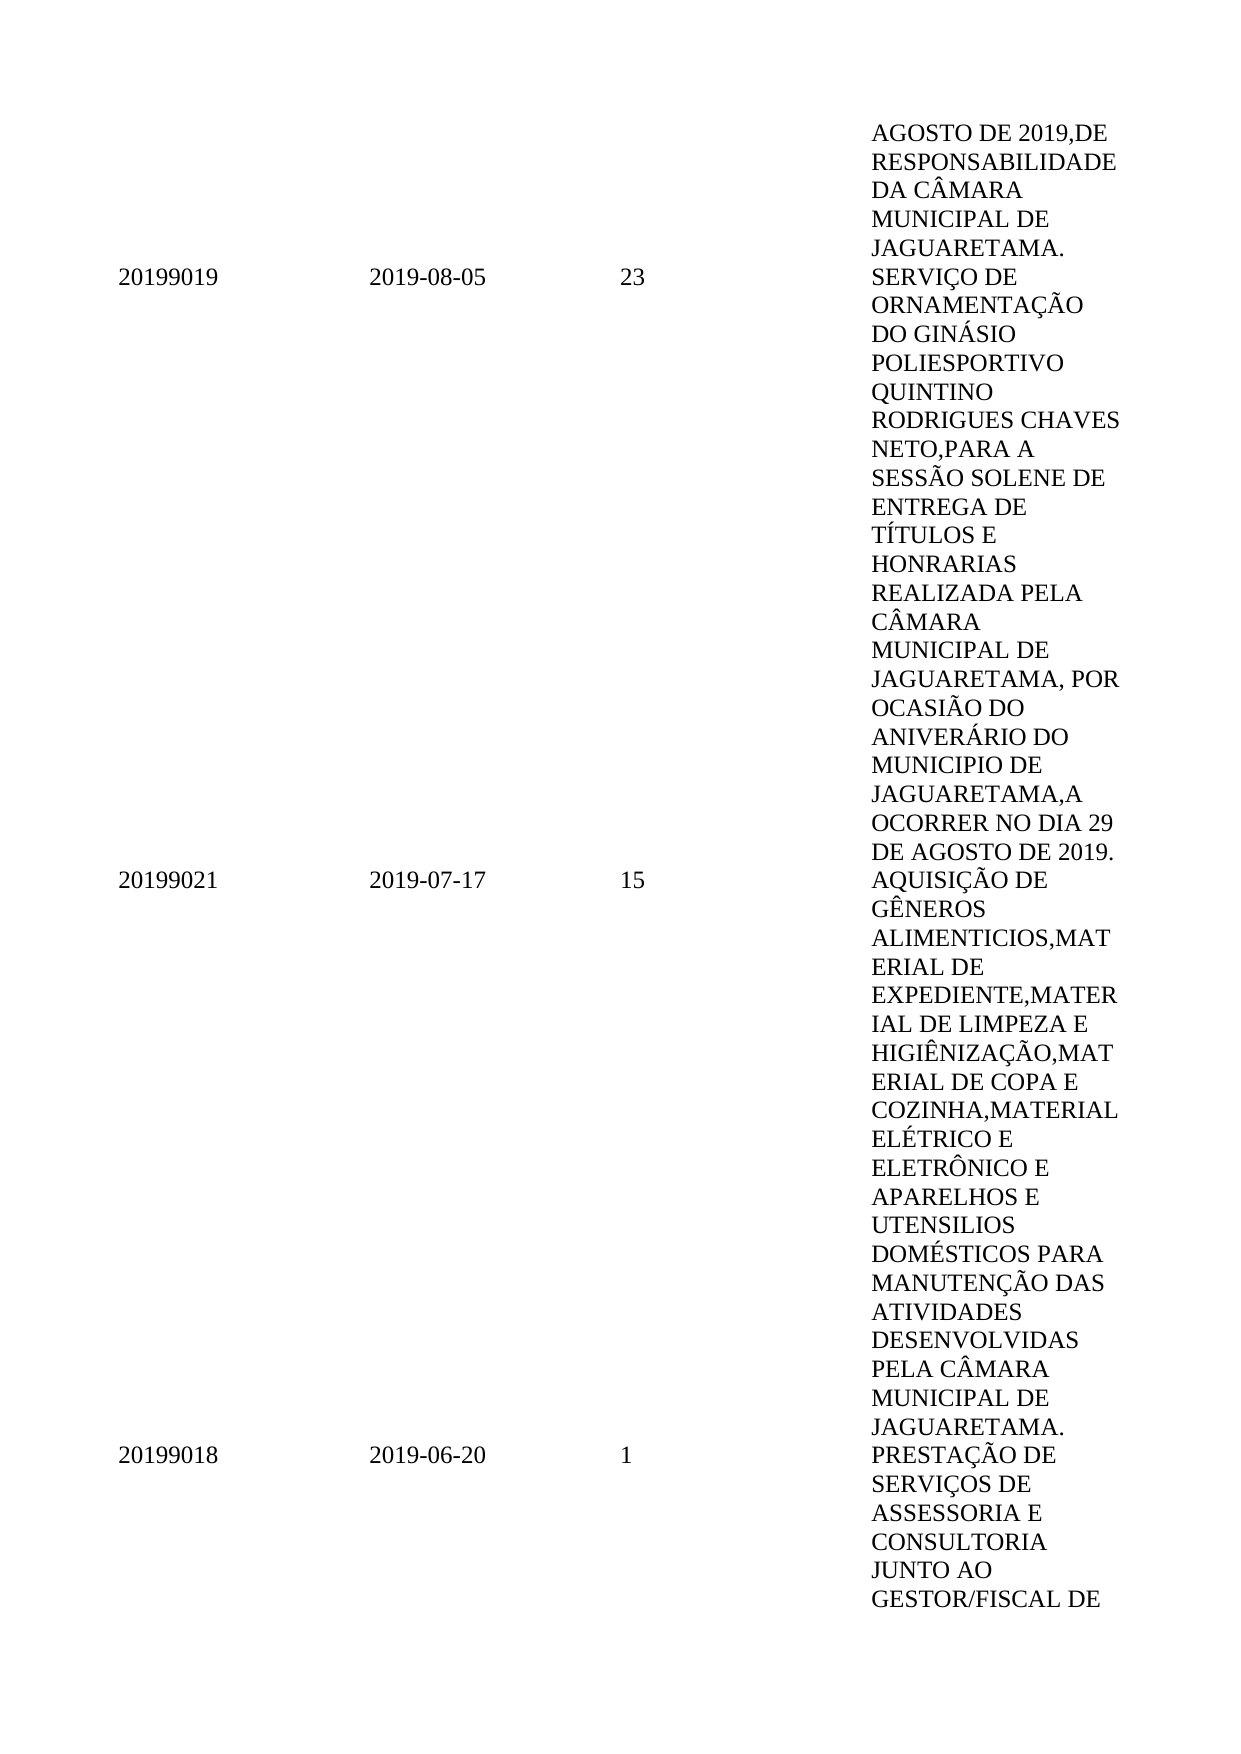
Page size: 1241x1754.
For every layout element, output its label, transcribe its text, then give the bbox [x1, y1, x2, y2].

table_cell AGOSTO DE 2019,DE RESPONSABILIDADE DA CÂMARA MUNICIPAL DE JAGUARETAMA. [871, 118, 1122, 262]
table_cell 2019-08-05 [369, 262, 620, 866]
table_cell PRESTAÇÃO DE SERVIÇOS DE ASSESSORIA E CONSULTORIA JUNTO AO GESTOR/FISCAL DE [871, 1441, 1122, 1613]
table_cell 20199019 [118, 262, 369, 866]
table_cell 20199018 [118, 1441, 369, 1613]
table_cell AQUISIÇÃO DE GÊNEROS ALIMENTICIOS,MATERIAL DE EXPEDIENTE,MATERIAL DE LIMPEZA E HIGIÊNIZAÇÃO,MATERIAL DE COPA E COZINHA,MATERIAL ELÉTRICO E ELETRÔNICO E APARELHOS E UTENSILIOS DOMÉSTICOS PARA MANUTENÇÃO DAS ATIVIDADES DESENVOLVIDAS PELA CÂMARA MUNICIPAL DE JAGUARETAMA. [871, 866, 1122, 1441]
table_cell [369, 118, 620, 262]
table_cell SERVIÇO DE ORNAMENTAÇÃO DO GINÁSIO POLIESPORTIVO QUINTINO RODRIGUES CHAVES NETO,PARA A SESSÃO SOLENE DE ENTREGA DE TÍTULOS E HONRARIAS REALIZADA PELA CÂMARA MUNICIPAL DE JAGUARETAMA, POR OCASIÃO DO ANIVERÁRIO DO MUNICIPIO DE JAGUARETAMA,A OCORRER NO DIA 29 DE AGOSTO DE 2019. [871, 262, 1122, 866]
table_cell [620, 118, 871, 262]
table_cell 20199021 [118, 866, 369, 1441]
table_cell 1 [620, 1441, 871, 1613]
table_cell 15 [620, 866, 871, 1441]
table_cell 2019-07-17 [369, 866, 620, 1441]
table_cell [118, 118, 369, 262]
table_cell 23 [620, 262, 871, 866]
table_cell 2019-06-20 [369, 1441, 620, 1613]
